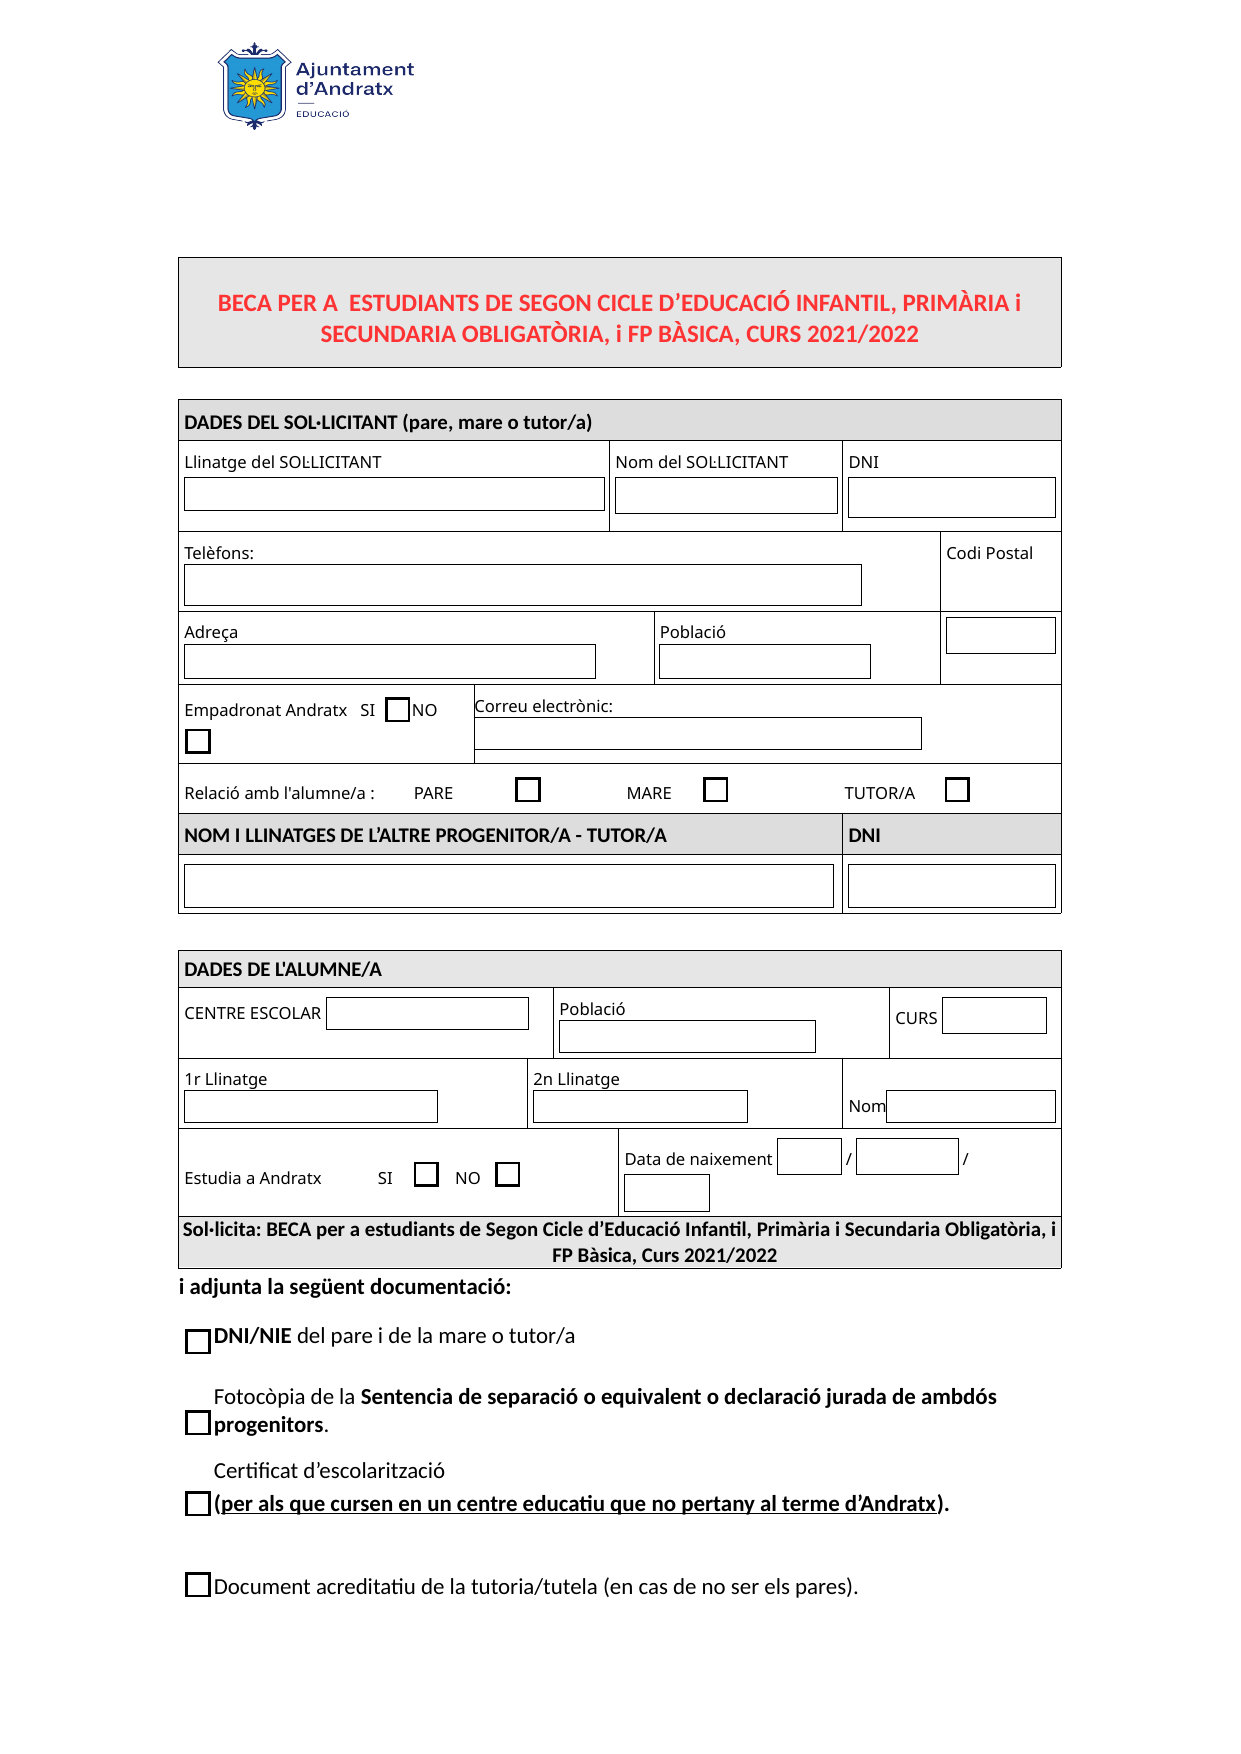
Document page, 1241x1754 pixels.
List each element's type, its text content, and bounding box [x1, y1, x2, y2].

table_cell [179, 1363, 214, 1444]
table_cell Adreça [179, 612, 654, 684]
table_cell [843, 855, 1061, 913]
table_cell Document acreditatiu de la tutoria/tutela (en cas de no ser els pares). [214, 1525, 1061, 1606]
table_cell Certificat d’escolarització (per als que cursen en un centre educatiu que no pertany al terme d’Andratx). [214, 1444, 1061, 1525]
table_cell Data de naixement / / [619, 1129, 1061, 1216]
table_cell [179, 855, 842, 913]
table_cell [179, 1303, 214, 1363]
table_cell Relació amb l'alumne/a : PARE MARE TUTOR/A [179, 764, 1061, 812]
table_cell Correu electrònic: [475, 685, 1061, 763]
table_cell Població [655, 612, 940, 684]
table_cell DADES DE L'ALUMNE/A [179, 951, 1061, 987]
table_cell 2n Llinatge [528, 1059, 842, 1128]
table_cell Llinatge del SOL·LICITANT [179, 441, 609, 531]
table_cell BECA PER A ESTUDIANTS DE SEGON CICLE D’EDUCACIÓ INFANTIL, PRIMÀRIA i SECUNDARIA OBLIGATÒRIA, i FP BÀSICA, CURS 2021/2022 [179, 258, 1061, 367]
table_cell [941, 612, 1061, 684]
table_header [179, 177, 1061, 257]
table_cell DNI [843, 441, 1061, 531]
table_cell Codi Postal [941, 532, 1061, 611]
table_cell DNI/NIE del pare i de la mare o tutor/a [214, 1303, 1061, 1363]
table_cell [179, 368, 1061, 399]
table_cell Estudia a Andratx SI NO [179, 1129, 618, 1216]
table_cell 1r Llinatge [179, 1059, 527, 1128]
table_cell CENTRE ESCOLAR [179, 988, 553, 1058]
table_cell CURS [890, 988, 1061, 1058]
picture [196, 29, 439, 143]
table_cell [179, 914, 1061, 950]
table_cell i adjunta la següent documentació: [179, 1269, 1061, 1303]
table_cell Telèfons: [179, 532, 940, 611]
table_cell [179, 1525, 214, 1606]
table_cell Nom del SOL·LICITANT [610, 441, 842, 531]
table_cell Empadronat Andratx SI NO [179, 685, 474, 763]
table_cell Nom [843, 1059, 1061, 1128]
table_cell DADES DEL SOL·LICITANT (pare, mare o tutor/a) [179, 400, 1061, 440]
table_cell Sol·licita: BECA per a estudiants de Segon Cicle d’Educació Infantil, Primària i Secundaria Obligatòria, i FP Bàsica, Curs 2021/2022 [179, 1217, 1061, 1267]
table_cell DNI [843, 814, 1061, 854]
table_cell [179, 1444, 214, 1525]
table_cell Població [554, 988, 889, 1058]
table_cell NOM I LLINATGES DE L’ALTRE PROGENITOR/A - TUTOR/A [179, 814, 842, 854]
table_cell Fotocòpia de la Sentencia de separació o equivalent o declaració jurada de ambdós progenitors. [214, 1363, 1061, 1444]
